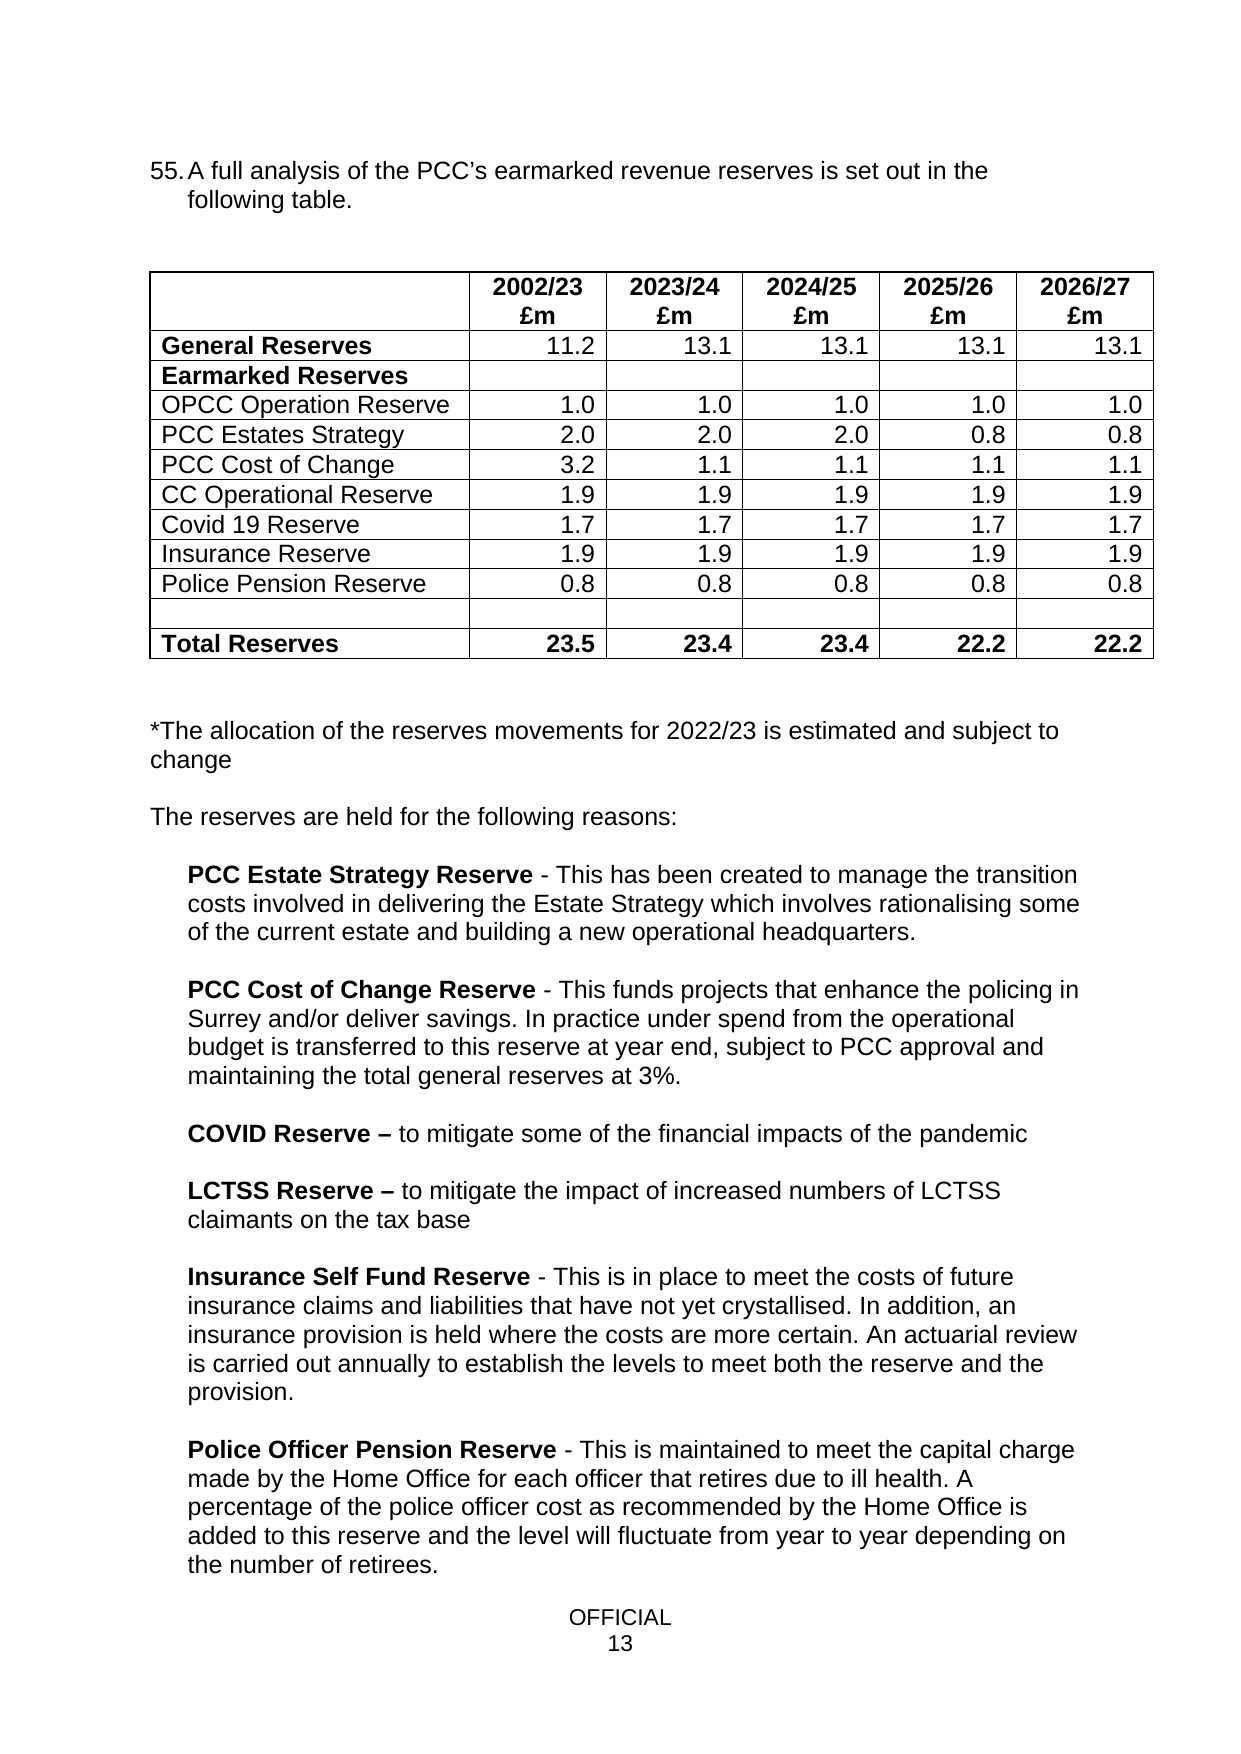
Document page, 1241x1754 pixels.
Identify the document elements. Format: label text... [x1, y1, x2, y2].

table_cell Total Reserves [151, 629, 469, 658]
table_cell 0.8 [1017, 569, 1153, 598]
table_cell 1.0 [470, 391, 606, 419]
table_cell 1.7 [1017, 510, 1153, 538]
table_cell 1.9 [743, 480, 879, 509]
table_cell 1.9 [1017, 480, 1153, 509]
table_cell 1.9 [470, 480, 606, 509]
table_cell [743, 361, 879, 389]
table_cell 0.8 [607, 569, 742, 598]
table_cell [1017, 361, 1153, 389]
table_header 2024/25 £m [743, 273, 879, 330]
table_cell [607, 599, 742, 628]
text *The allocation of the reserves movements for 2022/23 is estimated and subject to change [150, 716, 1090, 774]
table_cell 1.7 [470, 510, 606, 538]
table_cell 0.8 [470, 569, 606, 598]
table_cell 2.0 [607, 420, 742, 449]
table_cell [880, 599, 1016, 628]
table_cell 1.9 [743, 540, 879, 568]
table_cell PCC Cost of Change [151, 450, 469, 479]
table_cell Police Pension Reserve [151, 569, 469, 598]
table_cell [607, 361, 742, 389]
table_cell 23.4 [607, 629, 742, 658]
table_cell 1.7 [607, 510, 742, 538]
table_cell 22.2 [880, 629, 1016, 658]
table_cell [743, 599, 879, 628]
table_cell 0.8 [743, 569, 879, 598]
list Police Officer Pension Reserve - This is maintained to meet the capital charge made by the Home Office for each officer that retires due to ill health. A percentage of the police officer cost as recommended by the Home Office is added to this reserve and the level will fluctuate from year to year depending on the number of retirees. [187, 1435, 1090, 1579]
table_cell 1.0 [1017, 391, 1153, 419]
table_cell OPCC Operation Reserve [151, 391, 469, 419]
list LCTSS Reserve – to mitigate the impact of increased numbers of LCTSS claimants on the tax base [187, 1176, 1090, 1234]
table_cell 1.0 [607, 391, 742, 419]
text The reserves are held for the following reasons: [150, 802, 1090, 831]
table_cell 1.7 [880, 510, 1016, 538]
table_cell 1.1 [743, 450, 879, 479]
table_cell 1.7 [743, 510, 879, 538]
table_cell 1.1 [1017, 450, 1153, 479]
table_cell CC Operational Reserve [151, 480, 469, 509]
table_cell 13.1 [880, 331, 1016, 360]
table_cell 13.1 [743, 331, 879, 360]
table_cell 0.8 [880, 569, 1016, 598]
table_cell 1.9 [607, 480, 742, 509]
table_cell [1017, 599, 1153, 628]
table_cell 23.5 [470, 629, 606, 658]
table_cell 3.2 [470, 450, 606, 479]
table_cell [151, 599, 469, 628]
table_cell 13.1 [1017, 331, 1153, 360]
table_cell 11.2 [470, 331, 606, 360]
list A full analysis of the PCC’s earmarked revenue reserves is set out in the following table. [150, 156, 1090, 214]
table_cell 23.4 [743, 629, 879, 658]
table_cell [470, 599, 606, 628]
table_header 2023/24 £m [607, 273, 742, 330]
table_cell [470, 361, 606, 389]
table_cell 13.1 [607, 331, 742, 360]
table_header 2002/23 £m [470, 273, 606, 330]
table_cell 1.9 [1017, 540, 1153, 568]
table_cell 1.0 [880, 391, 1016, 419]
list Insurance Self Fund Reserve - This is in place to meet the costs of future insurance claims and liabilities that have not yet crystallised. In addition, an insurance provision is held where the costs are more certain. An actuarial review is carried out annually to establish the levels to meet both the reserve and the provision. [187, 1262, 1090, 1406]
table_header 2026/27 £m [1017, 273, 1153, 330]
table_cell 2.0 [743, 420, 879, 449]
table_cell [880, 361, 1016, 389]
table_cell 1.1 [880, 450, 1016, 479]
table_cell 22.2 [1017, 629, 1153, 658]
table_cell Insurance Reserve [151, 540, 469, 568]
list PCC Estate Strategy Reserve - This has been created to manage the transition costs involved in delivering the Estate Strategy which involves rationalising some of the current estate and building a new operational headquarters. [187, 860, 1090, 946]
table_cell 1.1 [607, 450, 742, 479]
table_cell Covid 19 Reserve [151, 510, 469, 538]
list PCC Cost of Change Reserve - This funds projects that enhance the policing in Surrey and/or deliver savings. In practice under spend from the operational budget is transferred to this reserve at year end, subject to PCC approval and maintaining the total general reserves at 3%. [187, 975, 1090, 1090]
table_cell 1.9 [880, 480, 1016, 509]
table_cell 1.9 [607, 540, 742, 568]
table_cell Earmarked Reserves [151, 361, 469, 389]
table_cell 1.9 [470, 540, 606, 568]
table_cell 2.0 [470, 420, 606, 449]
table_cell 0.8 [1017, 420, 1153, 449]
table_cell 1.9 [880, 540, 1016, 568]
list COVID Reserve – to mitigate some of the financial impacts of the pandemic [187, 1119, 1090, 1147]
table_cell General Reserves [151, 331, 469, 360]
table_cell 0.8 [880, 420, 1016, 449]
table_header 2025/26 £m [880, 273, 1016, 330]
table_cell 1.0 [743, 391, 879, 419]
table_header [151, 273, 469, 330]
table_cell PCC Estates Strategy [151, 420, 469, 449]
